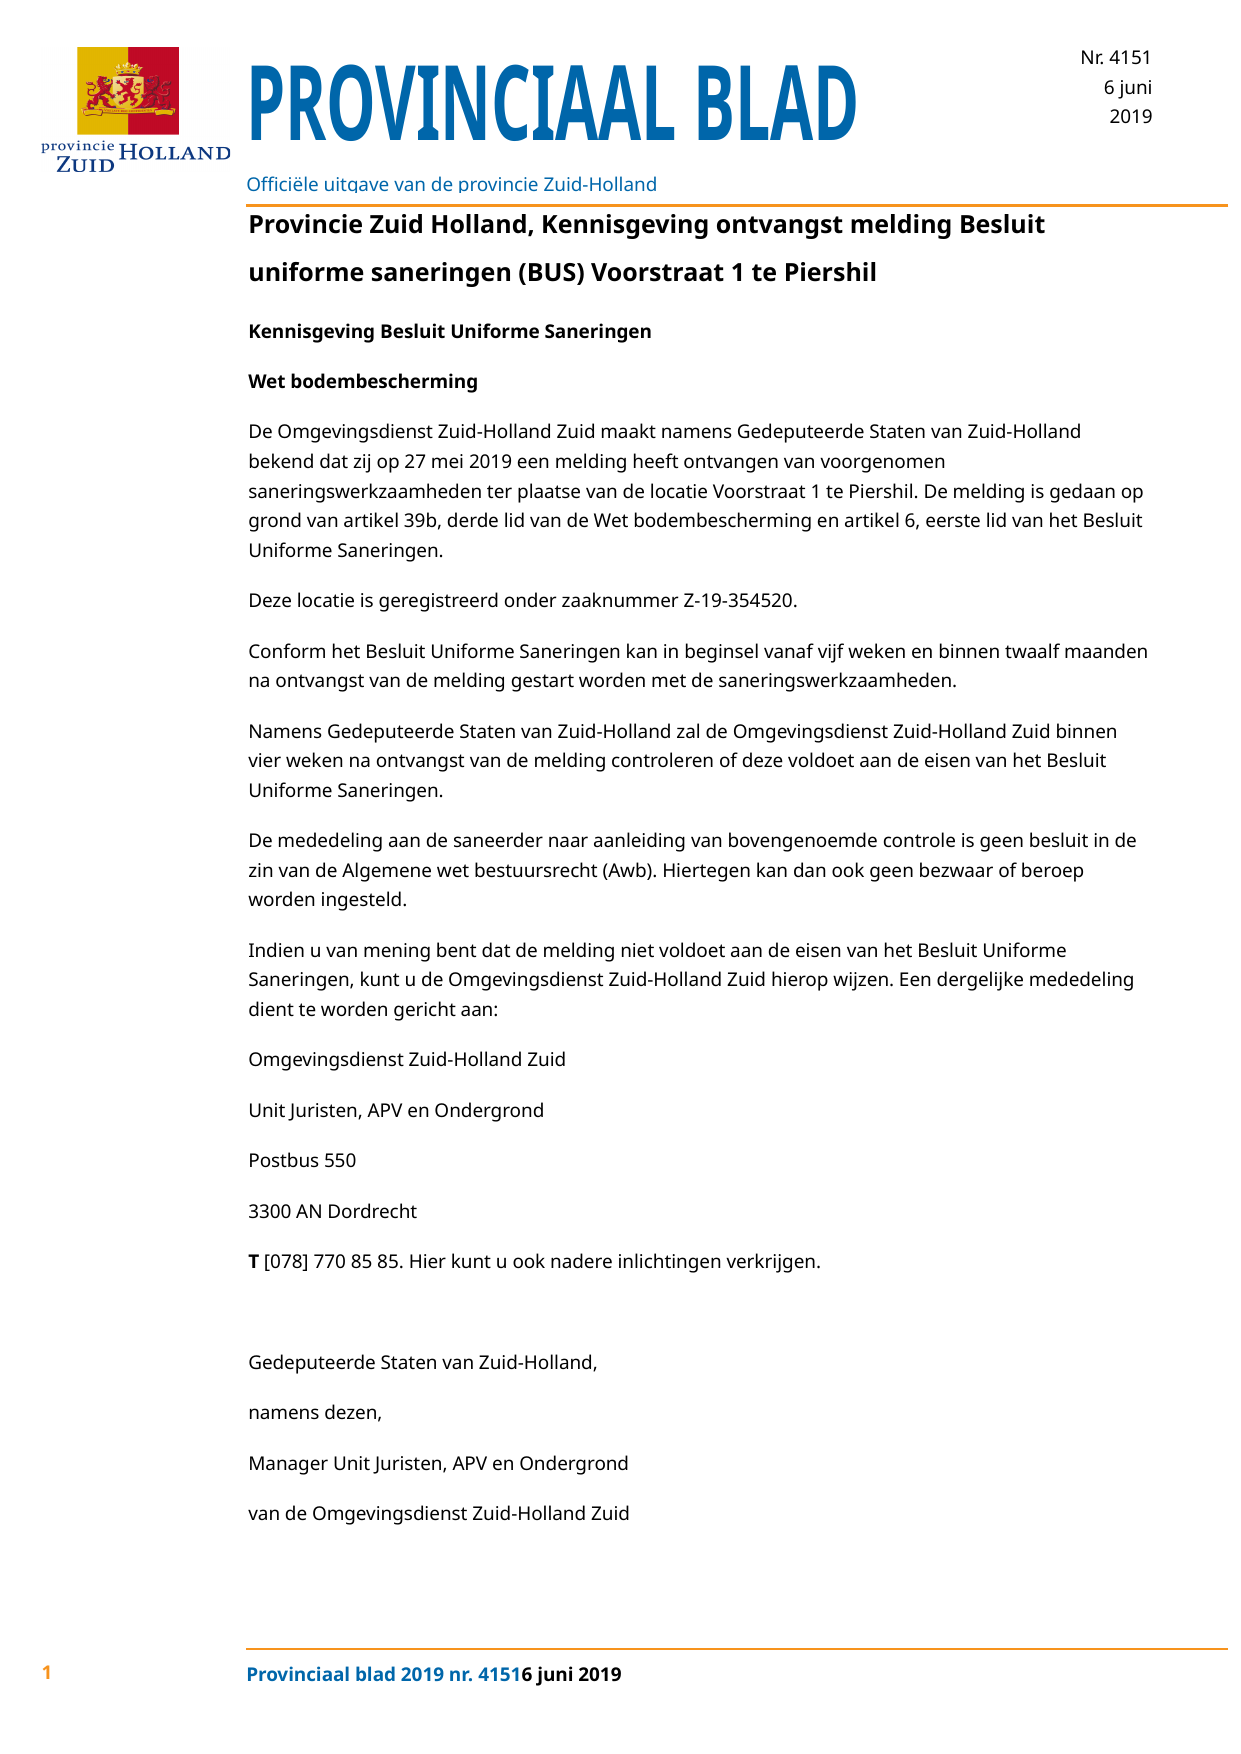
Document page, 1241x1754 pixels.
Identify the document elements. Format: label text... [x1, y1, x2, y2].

text Provincie Zuid Holland, Kennisgeving ontvangst melding Besluit uniforme saneringen (BUS) Voorstraat 1 te Piershil [248, 207, 1152, 288]
text Deze locatie is geregistreerd onder zaaknummer Z-19-354520. [248, 587, 1152, 613]
text Postbus 550 [248, 1147, 1152, 1173]
text Omgevingsdienst Zuid-Holland Zuid [248, 1047, 1152, 1072]
text van de Omgevingsdienst Zuid-Holland Zuid [248, 1500, 1152, 1526]
picture [41, 47, 231, 172]
text 3300 AN Dordrecht [248, 1198, 1152, 1224]
text Indien u van mening bent dat de melding niet voldoet aan de eisen van het Besluit Uniforme Saneringen, kunt u de Omgevingsdienst Zuid-Holland Zuid hierop wijzen. Een dergelijke mededeling dient te worden gericht aan: [248, 937, 1152, 1022]
text Unit Juristen, APV en Ondergrond [248, 1097, 1152, 1123]
text Gedeputeerde Staten van Zuid-Holland, [248, 1349, 1152, 1375]
text Namens Gedeputeerde Staten van Zuid-Holland zal de Omgevingsdienst Zuid-Holland Zuid binnen vier weken na ontvangst van de melding controleren of deze voldoet aan de eisen van het Besluit Uniforme Saneringen. [248, 718, 1152, 803]
text Wet bodembescherming [248, 368, 1152, 394]
text Manager Unit Juristen, APV en Ondergrond [248, 1450, 1152, 1476]
text De Omgevingsdienst Zuid-Holland Zuid maakt namens Gedeputeerde Staten van Zuid-Holland bekend dat zij op 27 mei 2019 een melding heeft ontvangen van voorgenomen saneringswerkzaamheden ter plaatse van de locatie Voorstraat 1 te Piershil. De melding is gedaan op grond van artikel 39b, derde lid van de Wet bodembescherming en artikel 6, eerste lid van het Besluit Uniforme Saneringen. [248, 419, 1152, 563]
text namens dezen, [248, 1399, 1152, 1425]
text De mededeling aan de saneerder naar aanleiding van bovengenoemde controle is geen besluit in de zin van de Algemene wet bestuursrecht (Awb). Hiertegen kan dan ook geen bezwaar of beroep worden ingesteld. [248, 827, 1152, 912]
text Conform het Besluit Uniforme Saneringen kan in beginsel vanaf vijf weken en binnen twaalf maanden na ontvangst van de melding gestart worden met de saneringswerkzaamheden. [248, 638, 1152, 693]
text T [078] 770 85 85. Hier kunt u ook nadere inlichtingen verkrijgen. [248, 1248, 1152, 1274]
text Kennisgeving Besluit Uniforme Saneringen [248, 318, 1152, 344]
